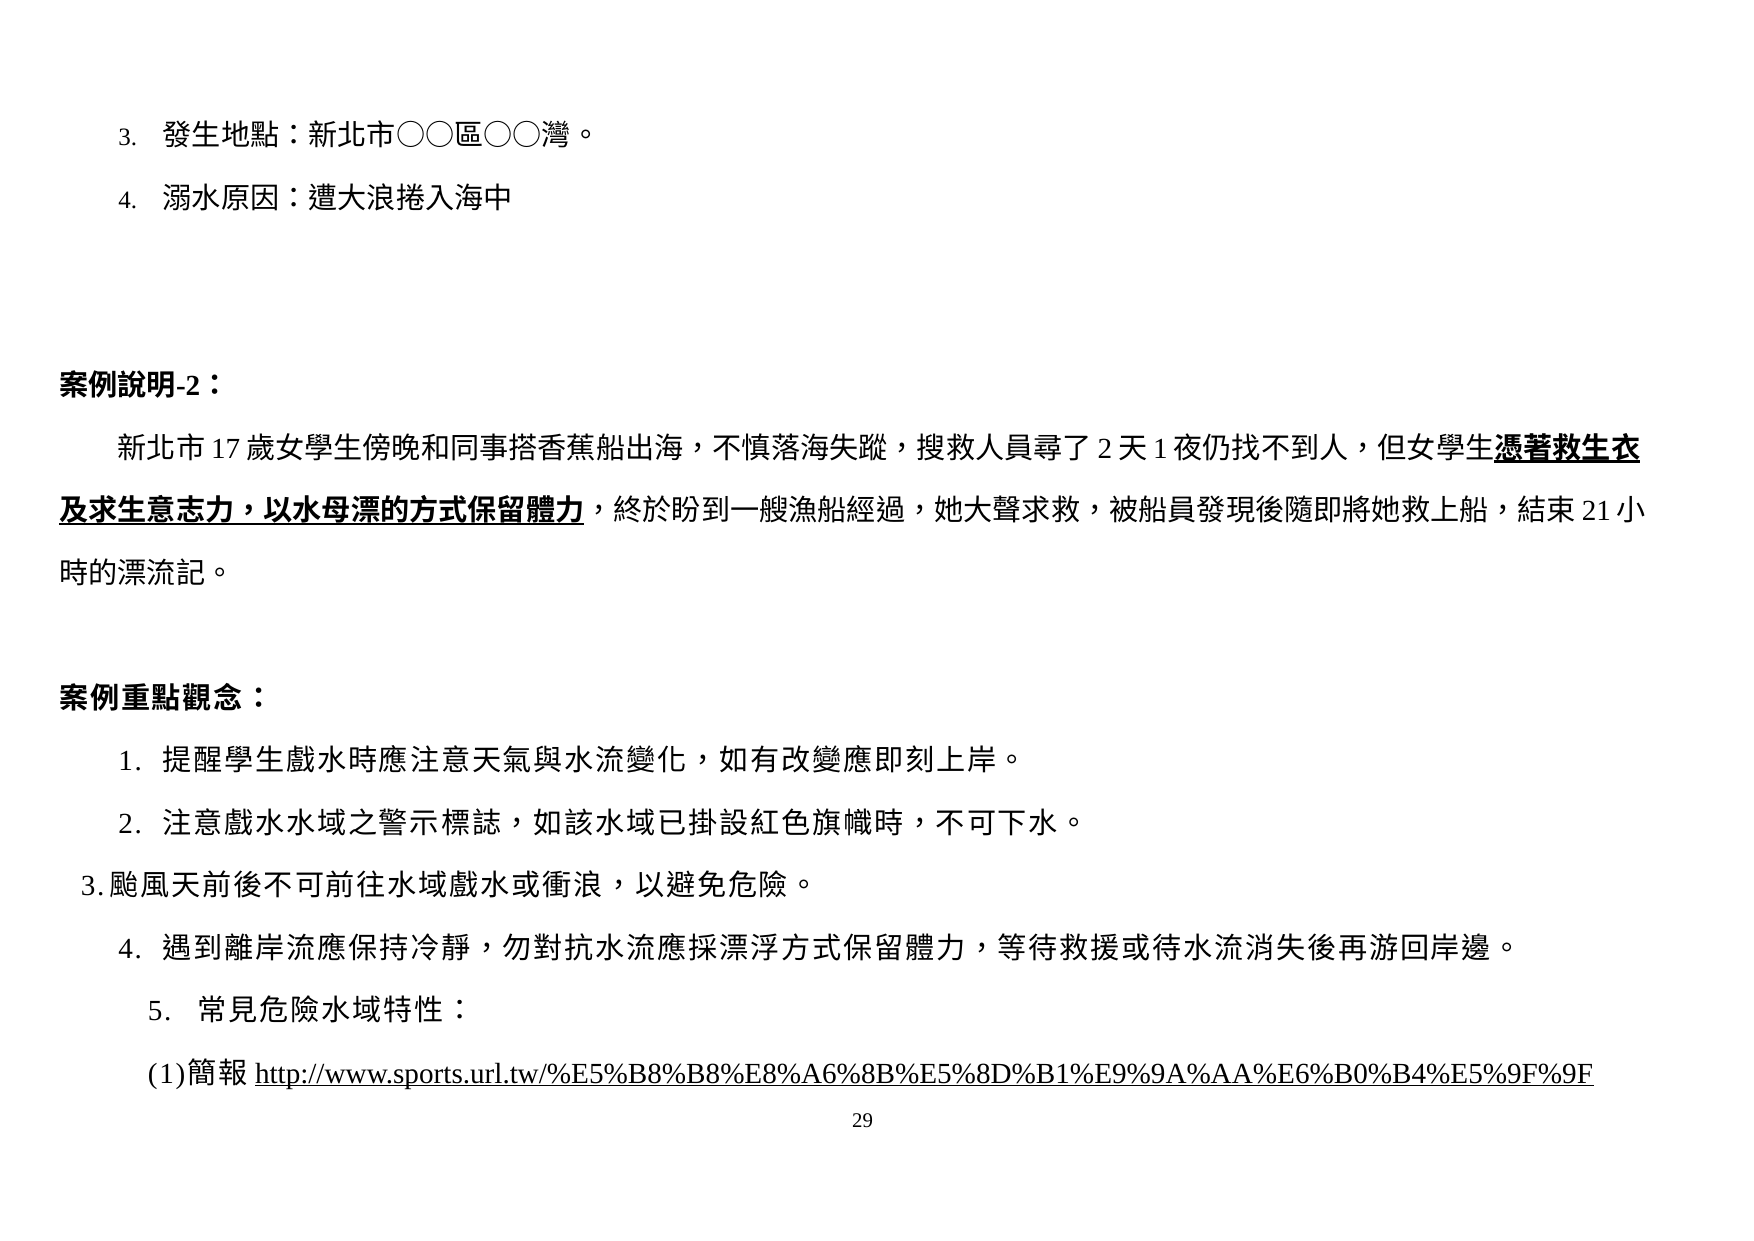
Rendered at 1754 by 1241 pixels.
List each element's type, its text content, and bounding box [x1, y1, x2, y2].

text (1)簡報http://www.sports.url.tw/%E5%B8%B8%E8%A6%8B%E5%8D%B1%E9%9A%AA%E6%B0%B4%E5%9F%9F [148, 1029, 1665, 1091]
text 新北市17歲女學生傍晚和同事搭香蕉船出海，不慎落海失蹤，搜救人員尋了2天1夜仍找不到人，但女學生憑著救生衣及求生意志力，以水母漂的方式保留體力，終於盼到一艘漁船經過，她大聲求救，被船員發現後隨即將她救上船，結束21小時的漂流記。 [59, 404, 1665, 591]
text 案例重點觀念： [59, 654, 1665, 716]
list 常見危險水域特性： [148, 966, 1665, 1029]
list 颱風天前後不可前往水域戲水或衝浪，以避免危險。 [59, 841, 1665, 904]
list 注意戲水水域之警示標誌，如該水域已掛設紅色旗幟時，不可下水。 [118, 779, 1665, 841]
list 發生地點：新北市○○區○○灣。 [118, 91, 1665, 154]
list 溺水原因：遭大浪捲入海中 [118, 154, 1665, 216]
text 案例說明-2： [59, 341, 1665, 404]
list 提醒學生戲水時應注意天氣與水流變化，如有改變應即刻上岸。 [118, 716, 1665, 779]
list 遇到離岸流應保持冷靜，勿對抗水流應採漂浮方式保留體力，等待救援或待水流消失後再游回岸邊。 [118, 904, 1665, 966]
